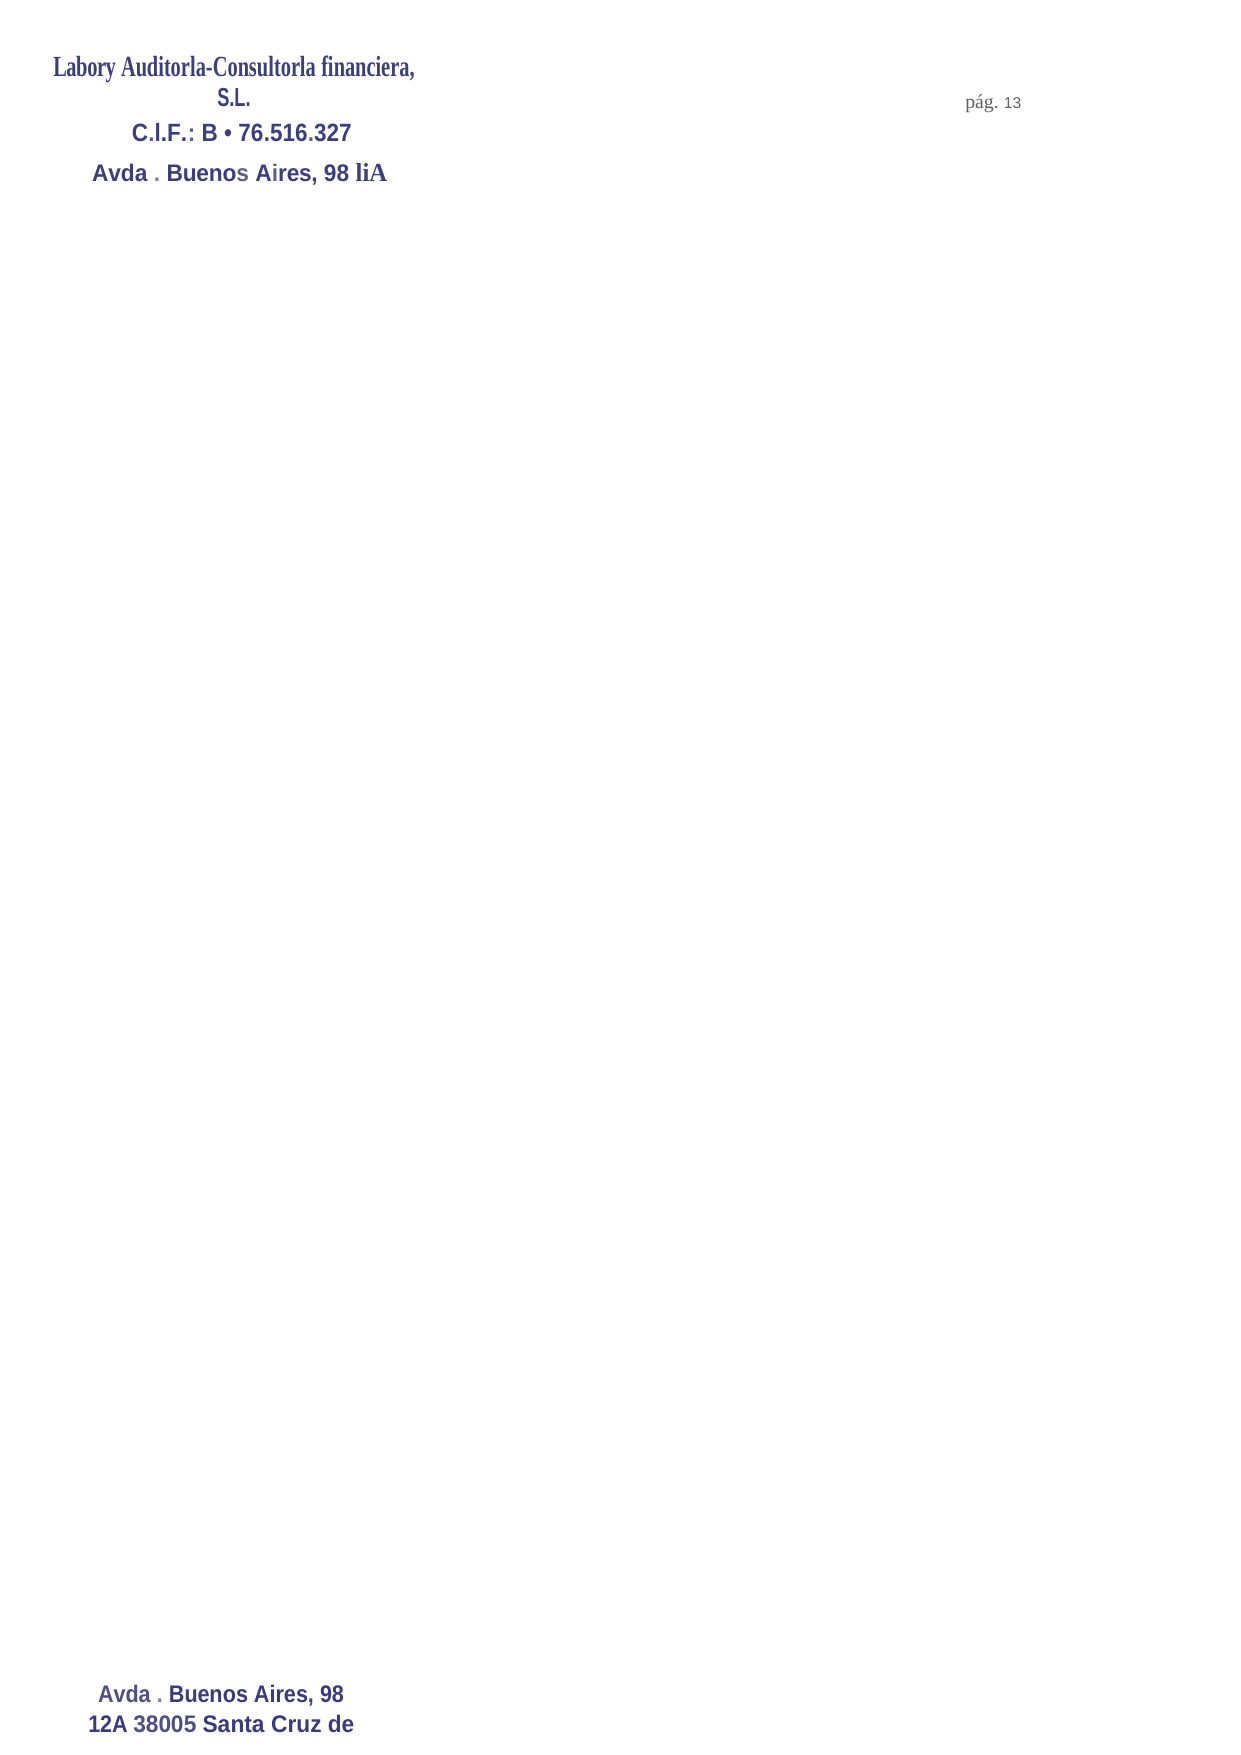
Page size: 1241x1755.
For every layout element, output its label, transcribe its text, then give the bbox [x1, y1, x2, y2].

text Avda . Buenos Aires, 98 liA [45, 157, 433, 187]
subtitle Labory Auditorla-Consultorla financiera, S.L. [34, 49, 433, 112]
text pág. 13 [965, 89, 1201, 112]
text C.l.F.: B • 76.516.327 [50, 118, 433, 147]
